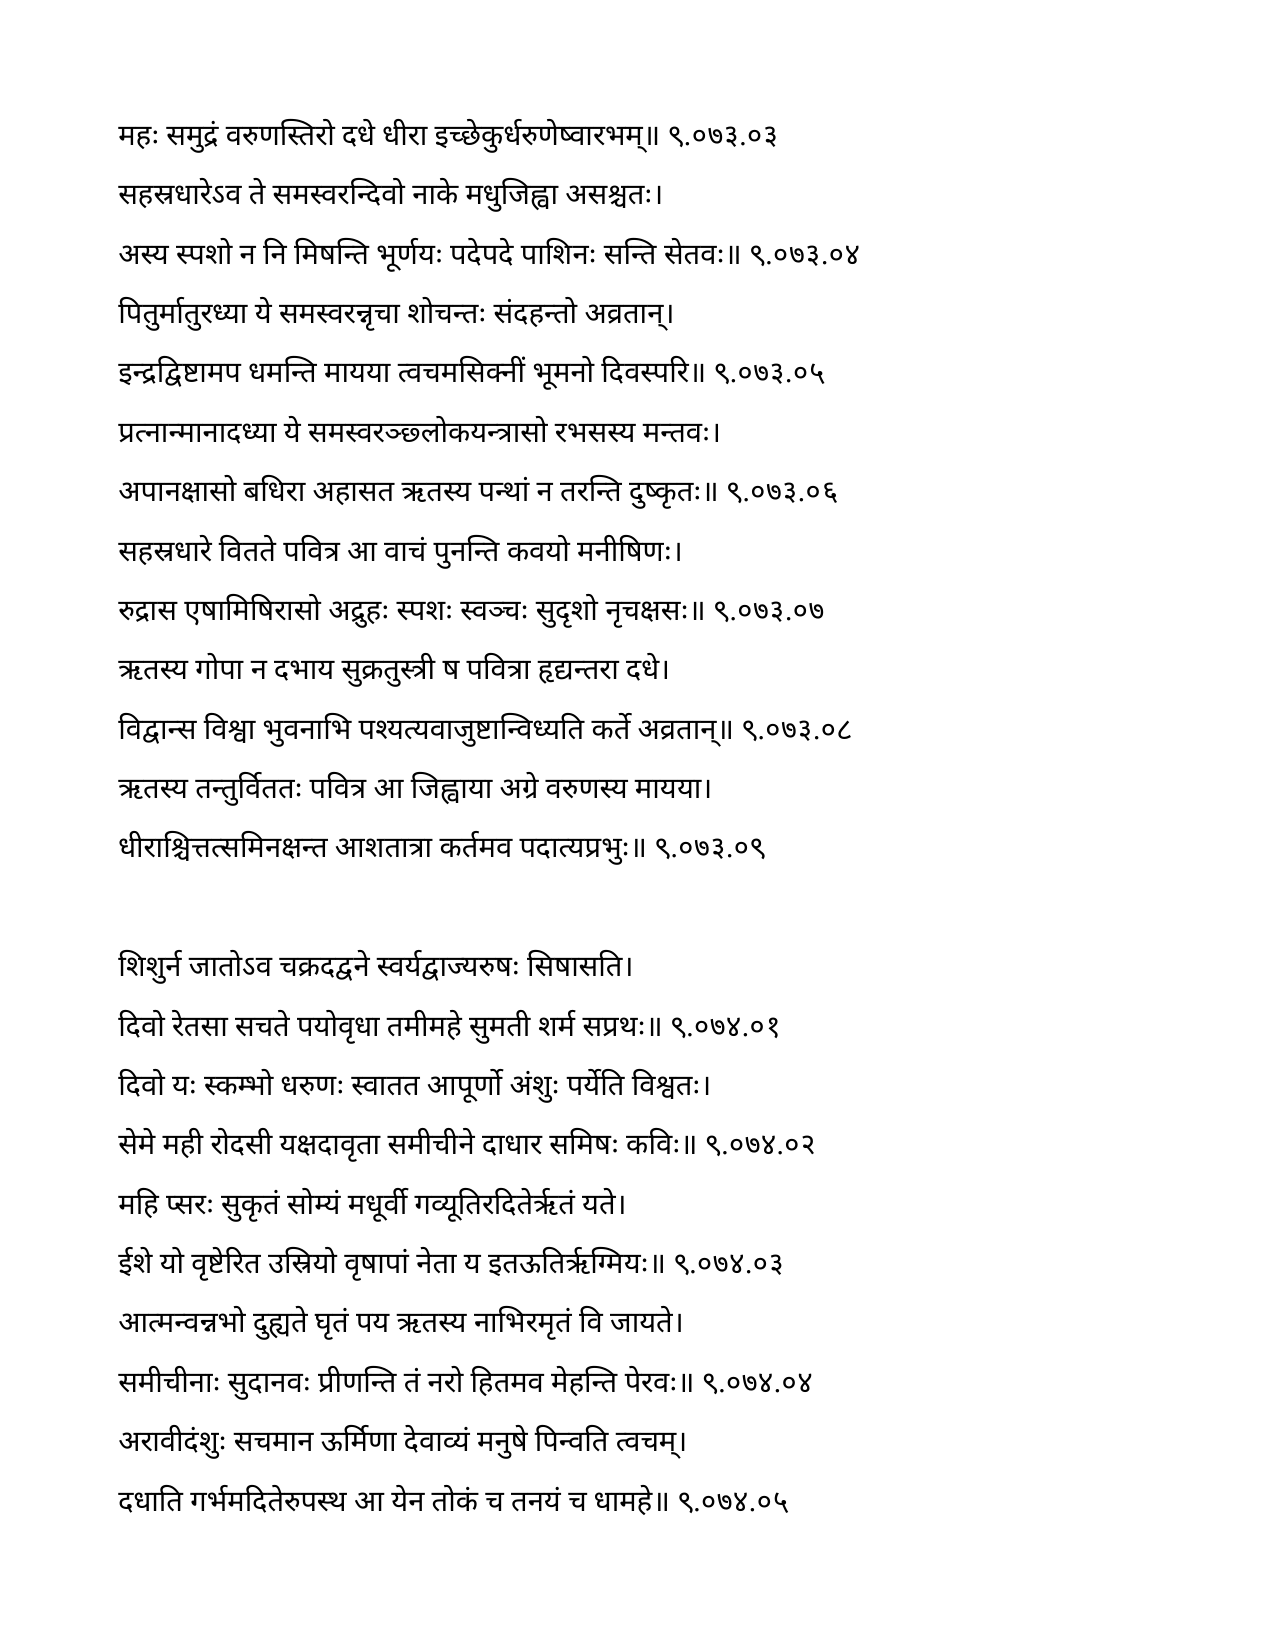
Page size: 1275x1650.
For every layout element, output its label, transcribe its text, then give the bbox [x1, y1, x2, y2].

text सहस्रधारेऽव ते समस्वरन्दिवो नाके मधुजिह्वा असश्चतः। [118, 177, 1157, 211]
text अरावीदंशुः सचमान ऊर्मिणा देवाव्यं मनुषे पिन्वति त्वचम्। [118, 1424, 1157, 1458]
text महः समुद्रं वरुणस्तिरो दधे धीरा इच्छेकुर्धरुणेष्वारभम्॥ ९.०७३.०३ [118, 118, 1157, 152]
text धीराश्चित्तत्समिनक्षन्त आशतात्रा कर्तमव पदात्यप्रभुः॥ ९.०७३.०९ [118, 831, 1157, 864]
text इन्द्रद्विष्टामप धमन्ति मायया त्वचमसिक्नीं भूमनो दिवस्परि॥ ९.०७३.०५ [118, 356, 588, 389]
text आत्मन्वन्नभो दुह्यते घृतं पय ऋतस्य नाभिरमृतं वि जायते। [257, 1306, 549, 1339]
text ईशे यो वृष्टेरित उस्रियो वृषापां नेता य इतऊतिरृग्मियः॥ ९.०७४.०३ [118, 1246, 1157, 1280]
text अपानक्षासो बधिरा अहासत ऋतस्य पन्थां न तरन्ति दुष्कृतः॥ ९.०७३.०६ [118, 474, 1157, 508]
text सहस्रधारे वितते पवित्र आ वाचं पुनन्ति कवयो मनीषिणः। [118, 534, 1157, 567]
text प्रत्नान्मानादध्या ये समस्वरञ्छ्लोकयन्त्रासो रभसस्य मन्तवः। [118, 415, 1157, 448]
text पितुर्मातुरध्या ये समस्वरन्नृचा शोचन्तः संदहन्तो अव्रतान्। [118, 296, 1157, 330]
text सेमे मही रोदसी यक्षदावृता समीचीने दाधार समिषः कविः॥ ९.०७४.०२ [118, 1127, 1157, 1161]
text अस्य स्पशो न नि मिषन्ति भूर्णयः पदेपदे पाशिनः सन्ति सेतवः॥ ९.०७३.०४ [118, 237, 1157, 270]
text ऋतस्य गोपा न दभाय सुक्रतुस्त्री ष पवित्रा हृद्यन्तरा दधे। [118, 652, 1157, 686]
text दिवो यः स्कम्भो धरुणः स्वातत आपूर्णो अंशुः पर्येति विश्वतः। [118, 1068, 1157, 1102]
text शिशुर्न जातोऽव चक्रदद्वने स्वर्यद्वाज्यरुषः सिषासति। [118, 949, 1157, 983]
text रुद्रास एषामिषिरासो अद्रुहः स्पशः स्वञ्चः सुदृशो नृचक्षसः॥ ९.०७३.०७ [118, 593, 1157, 627]
text दिवो रेतसा सचते पयोवृधा तमीमहे सुमती शर्म सप्रथः॥ ९.०७४.०१ [118, 1009, 1157, 1042]
text समीचीनाः सुदानवः प्रीणन्ति तं नरो हितमव मेहन्ति पेरवः॥ ९.०७४.०४ [118, 1365, 1157, 1398]
text ऋतस्य तन्तुर्विततः पवित्र आ जिह्वाया अग्रे वरुणस्य मायया। [118, 771, 1157, 805]
text इन्द्रद्विष्टामप धमन्ति मायया त्वचमसिक्नीं भूमनो दिवस्परि॥ ९.०७३.०५ [550, 356, 1157, 389]
text विद्वान्स विश्वा भुवनाभि पश्यत्यवाजुष्टान्विध्यति कर्ते अव्रतान्॥ ९.०७३.०८ [118, 712, 1157, 745]
text आत्मन्वन्नभो दुह्यते घृतं पय ऋतस्य नाभिरमृतं वि जायते। [511, 1306, 1157, 1339]
text महि प्सरः सुकृतं सोम्यं मधूर्वी गव्यूतिरदितेरृतं यते। [118, 1187, 1157, 1220]
text दधाति गर्भमदितेरुपस्थ आ येन तोकं च तनयं च धामहे॥ ९.०७४.०५ [118, 1484, 1157, 1517]
text आत्मन्वन्नभो दुह्यते घृतं पय ऋतस्य नाभिरमृतं वि जायते। [118, 1306, 302, 1339]
